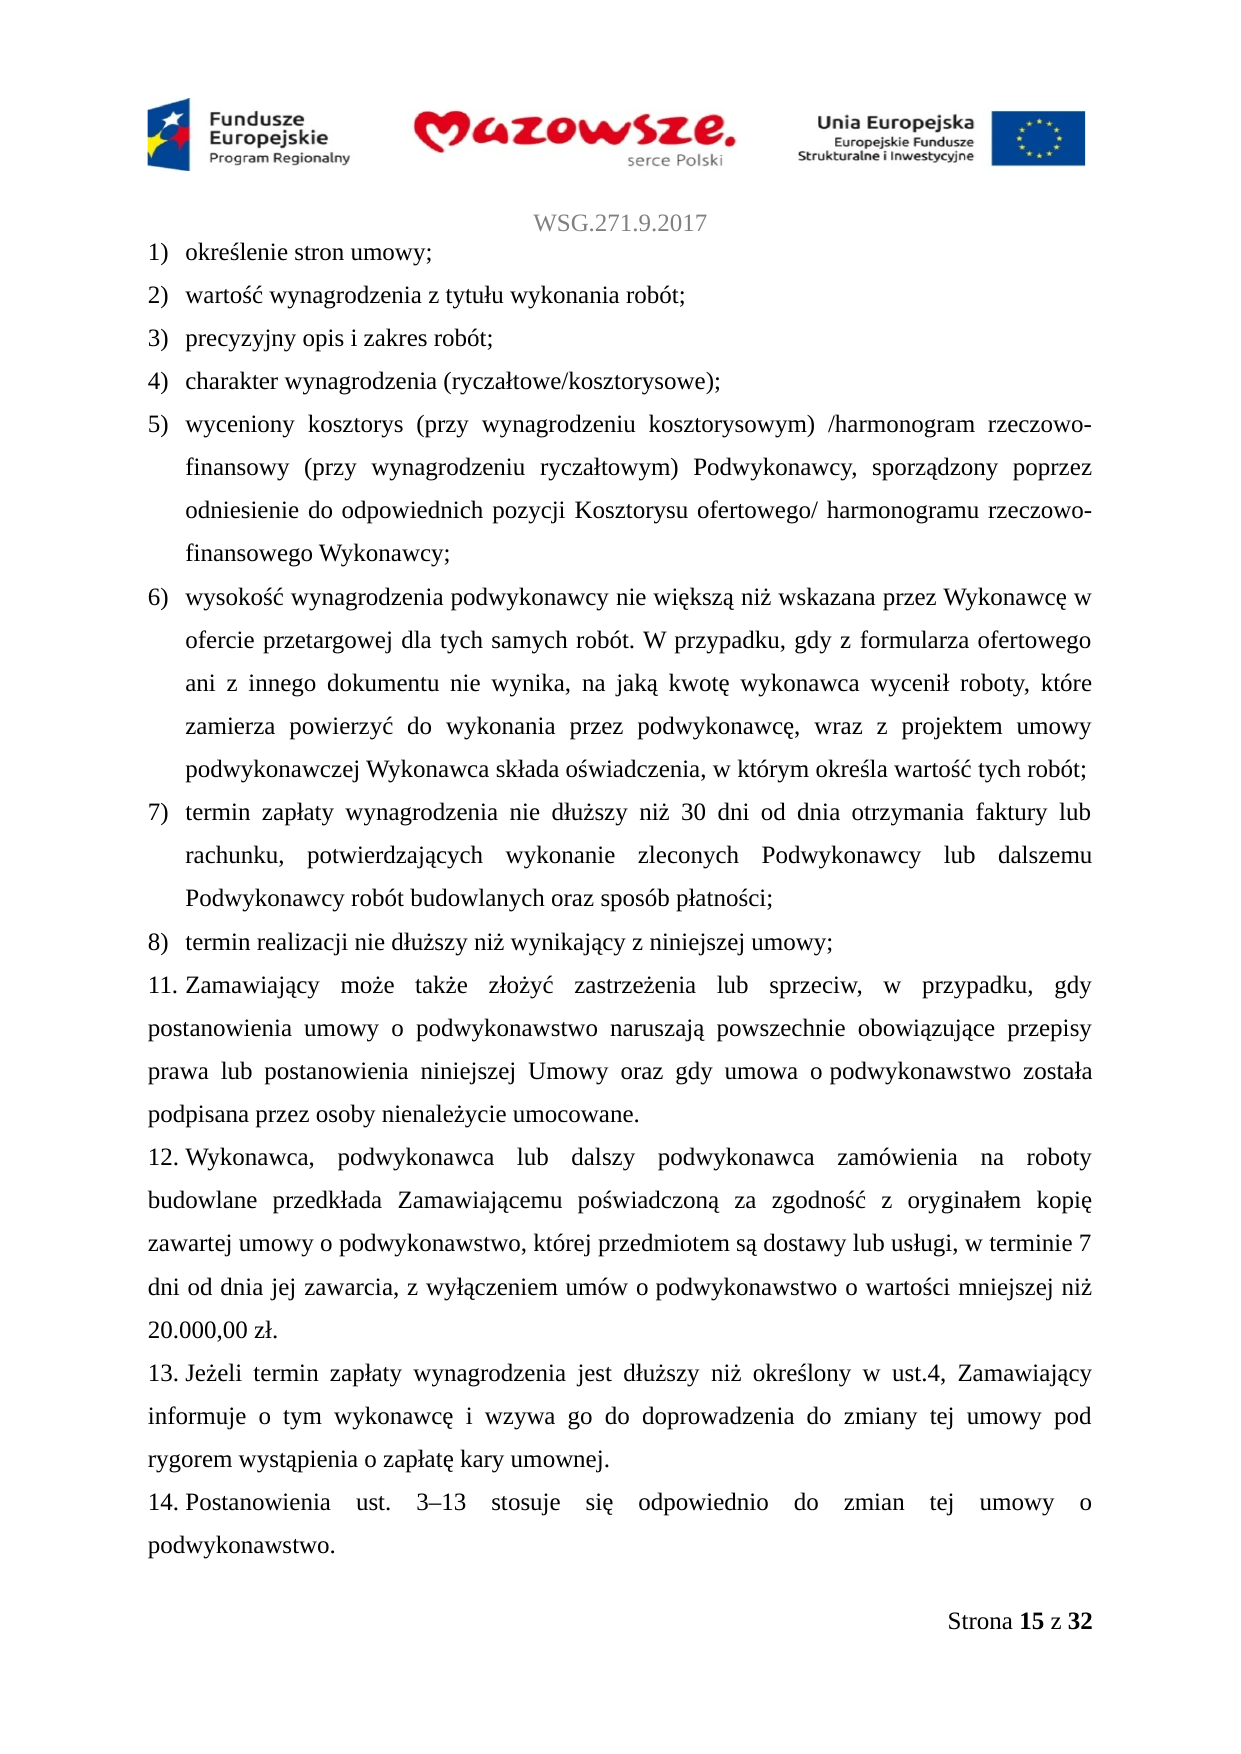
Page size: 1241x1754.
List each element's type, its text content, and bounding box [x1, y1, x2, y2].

list termin realizacji nie dłuższy niż wynikający z niniejszej umowy; [148, 927, 1093, 955]
list wysokość wynagrodzenia podwykonawcy nie większą niż wskazana przez Wykonawcę w ofercie przetargowej dla tych samych robót. W przypadku, gdy z formularza ofertowego ani z innego dokumentu nie wynika, na jaką kwotę wykonawca wycenił roboty, które zamierza powierzyć do wykonania przez podwykonawcę, wraz z projektem umowy podwykonawczej Wykonawca składa oświadczenia, w którym określa wartość tych robót; [148, 582, 1093, 783]
list wartość wynagrodzenia z tytułu wykonania robót; [148, 280, 1093, 308]
list charakter wynagrodzenia (ryczałtowe/kosztorysowe); [148, 366, 1093, 395]
list Zamawiający może także złożyć zastrzeżenia lub sprzeciw, w przypadku, gdy postanowienia umowy o podwykonawstwo naruszają powszechnie obowiązujące przepisy prawa lub postanowienia niniejszej Umowy oraz gdy umowa o podwykonawstwo została podpisana przez osoby nienależycie umocowane. [148, 970, 1093, 1128]
list termin zapłaty wynagrodzenia nie dłuższy niż 30 dni od dnia otrzymania faktury lub rachunku, potwierdzających wykonanie zleconych Podwykonawcy lub dalszemu Podwykonawcy robót budowlanych oraz sposób płatności; [148, 797, 1093, 912]
list precyzyjny opis i zakres robót; [148, 323, 1093, 352]
list Jeżeli termin zapłaty wynagrodzenia jest dłuższy niż określony w ust.4, Zamawiający informuje o tym wykonawcę i wzywa go do doprowadzenia do zmiany tej umowy pod rygorem wystąpienia o zapłatę kary umownej. [148, 1358, 1093, 1473]
list określenie stron umowy; [148, 237, 1093, 265]
list Wykonawca, podwykonawca lub dalszy podwykonawca zamówienia na roboty budowlane przedkłada Zamawiającemu poświadczoną za zgodność z oryginałem kopię zawartej umowy o podwykonawstwo, której przedmiotem są dostawy lub usługi, w terminie 7 dni od dnia jej zawarcia, z wyłączeniem umów o podwykonawstwo o wartości mniejszej niż 20.000,00 zł. [148, 1142, 1093, 1343]
list Postanowienia ust. 3–13 stosuje się odpowiednio do zmian tej umowy o podwykonawstwo. [148, 1487, 1093, 1559]
list wyceniony kosztorys (przy wynagrodzeniu kosztorysowym) /harmonogram rzeczowo-finansowy (przy wynagrodzeniu ryczałtowym) Podwykonawcy, sporządzony poprzez odniesienie do odpowiednich pozycji Kosztorysu ofertowego/ harmonogramu rzeczowo-finansowego Wykonawcy; [148, 409, 1093, 567]
